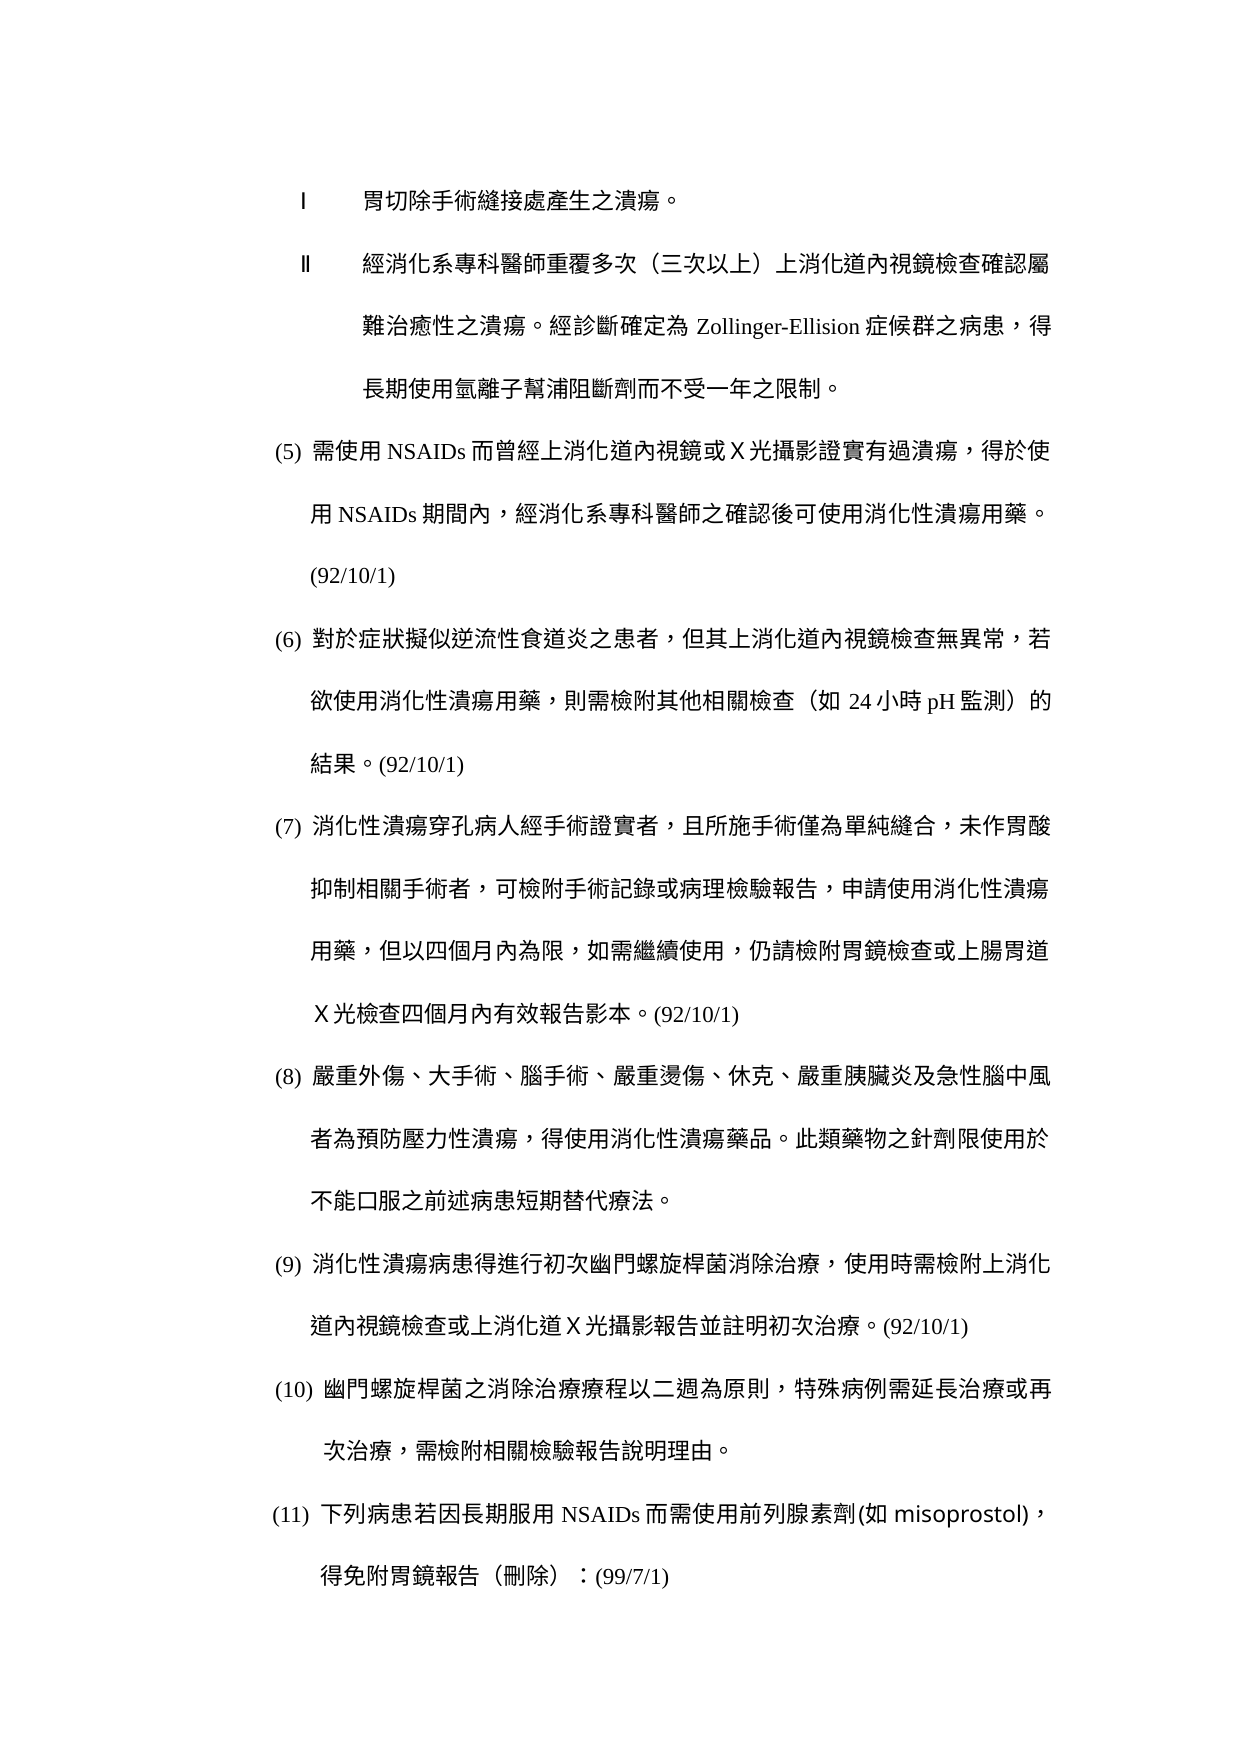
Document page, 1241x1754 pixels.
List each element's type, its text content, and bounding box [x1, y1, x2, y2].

text (11) 下列病患若因長期服用NSAIDs而需使用前列腺素劑(如misoprostol)，得免附胃鏡報告（刪除）：(99/7/1) [272, 1471, 1053, 1596]
text Ⅰ 胃切除手術縫接處產生之潰瘍。 [300, 158, 1053, 221]
text (8) 嚴重外傷、大手術、腦手術、嚴重燙傷、休克、嚴重胰臟炎及急性腦中風者為預防壓力性潰瘍，得使用消化性潰瘍藥品。此類藥物之針劑限使用於不能口服之前述病患短期替代療法。 [275, 1033, 1053, 1221]
text Ⅱ 經消化系專科醫師重覆多次（三次以上）上消化道內視鏡檢查確認屬難治癒性之潰瘍。經診斷確定為Zollinger-Ellision症候群之病患，得長期使用氫離子幫浦阻斷劑而不受一年之限制。 [300, 221, 1053, 408]
text (10) 幽門螺旋桿菌之消除治療療程以二週為原則，特殊病例需延長治療或再次治療，需檢附相關檢驗報告說明理由。 [275, 1346, 1053, 1471]
text (6) 對於症狀擬似逆流性食道炎之患者，但其上消化道內視鏡檢查無異常，若欲使用消化性潰瘍用藥，則需檢附其他相關檢查（如24小時pH監測）的結果。(92/10/1) [275, 596, 1053, 783]
text (5) 需使用NSAIDs而曾經上消化道內視鏡或Ｘ光攝影證實有過潰瘍，得於使用NSAIDs期間內，經消化系專科醫師之確認後可使用消化性潰瘍用藥。(92/10/1) [275, 408, 1053, 596]
text (9) 消化性潰瘍病患得進行初次幽門螺旋桿菌消除治療，使用時需檢附上消化道內視鏡檢查或上消化道Ｘ光攝影報告並註明初次治療。(92/10/1) [275, 1221, 1053, 1346]
text (7) 消化性潰瘍穿孔病人經手術證實者，且所施手術僅為單純縫合，未作胃酸抑制相關手術者，可檢附手術記錄或病理檢驗報告，申請使用消化性潰瘍用藥，但以四個月內為限，如需繼續使用，仍請檢附胃鏡檢查或上腸胃道Ｘ光檢查四個月內有效報告影本。(92/10/1) [275, 783, 1053, 1033]
